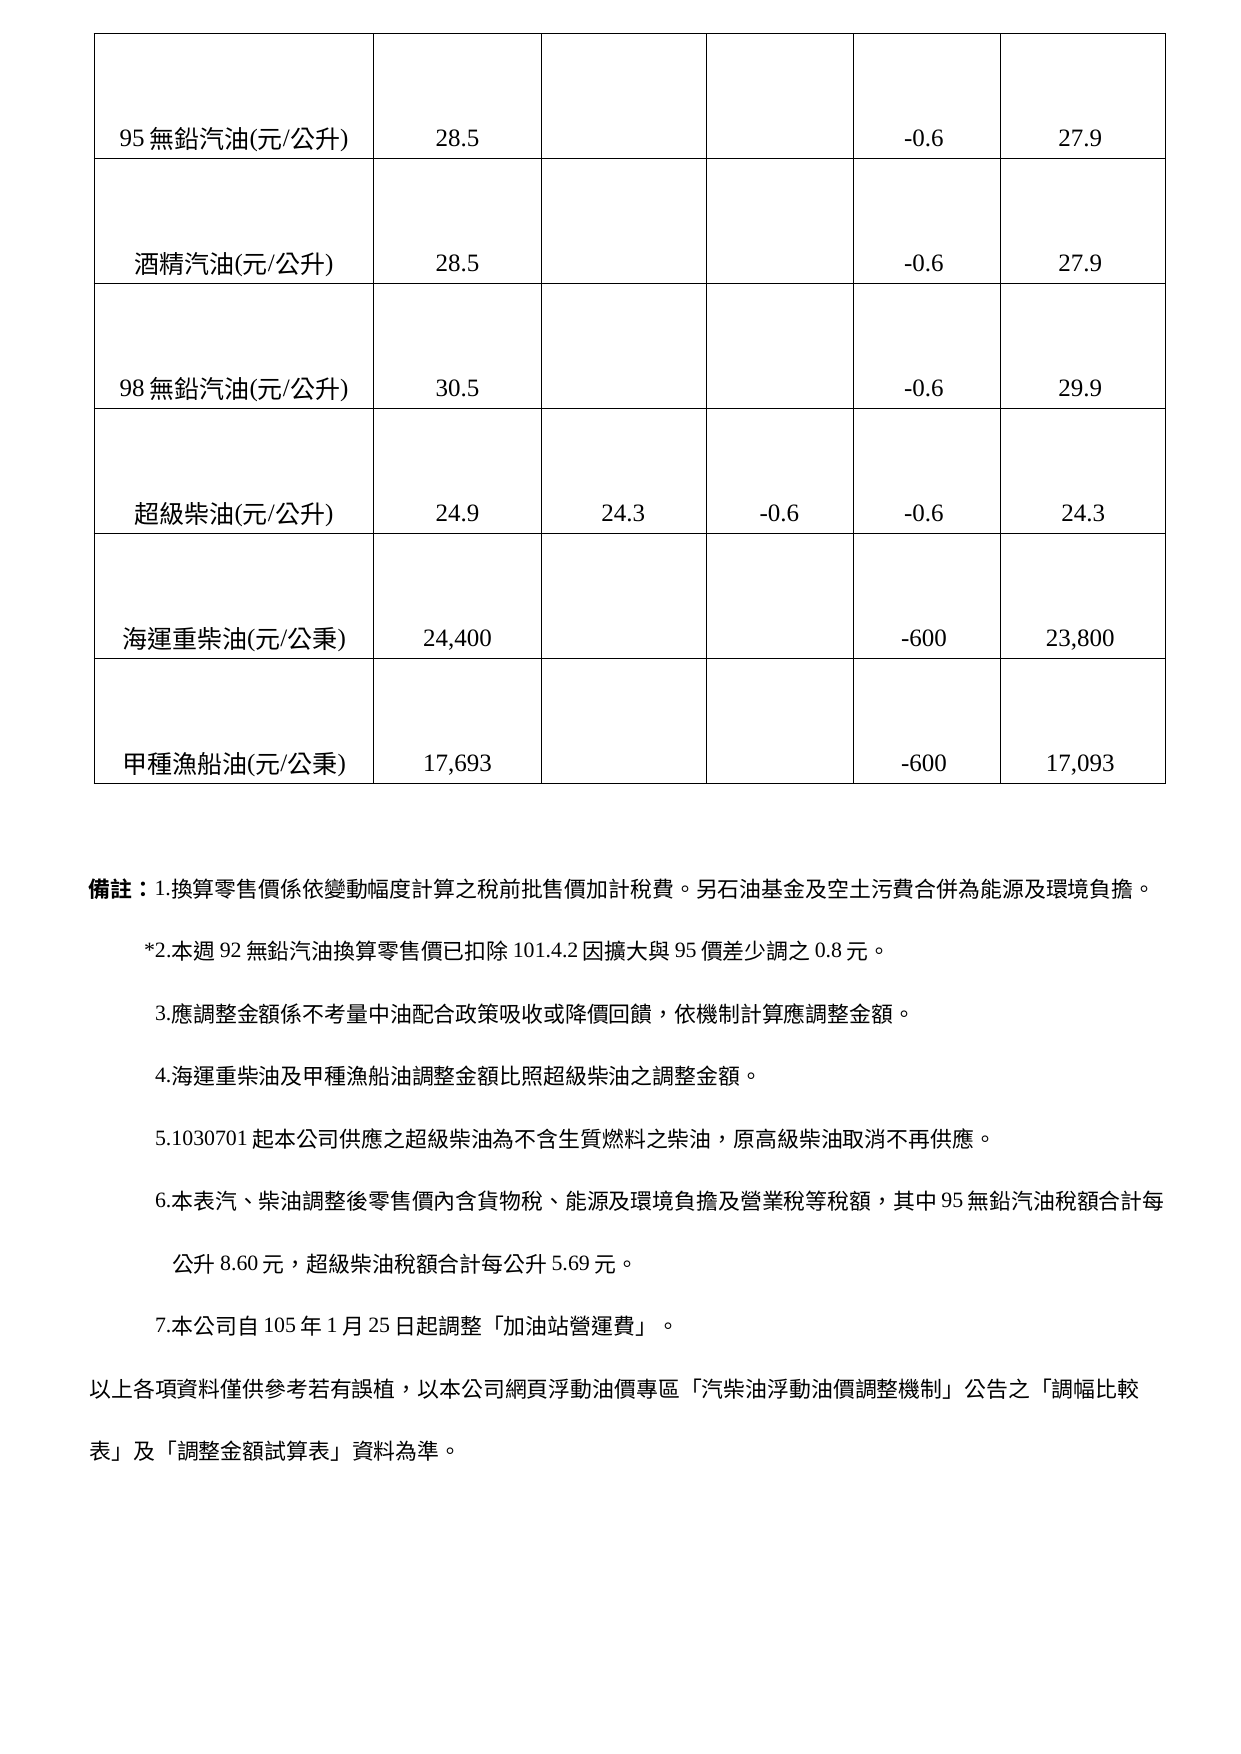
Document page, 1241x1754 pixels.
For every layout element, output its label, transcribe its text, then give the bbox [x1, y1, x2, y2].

text 備註：1.換算零售價係依變動幅度計算之稅前批售價加計稅費。另石油基金及空土污費合併為能源及環境負擔。 [89, 846, 1171, 908]
table_cell -0.6 [707, 409, 853, 533]
table_cell [707, 534, 853, 658]
table_cell 24.9 [374, 409, 541, 533]
table_cell 超級柴油(元/公升) [95, 409, 373, 533]
table_cell 海運重柴油(元/公秉) [95, 534, 373, 658]
table_cell -0.6 [854, 159, 1000, 283]
table_cell 28.5 [374, 34, 541, 158]
table_cell -0.6 [854, 409, 1000, 533]
text 5.1030701起本公司供應之超級柴油為不含生質燃料之柴油，原高級柴油取消不再供應。 [155, 1096, 1171, 1158]
table_cell [542, 159, 706, 283]
table_cell [542, 659, 706, 783]
text 3.應調整金額係不考量中油配合政策吸收或降價回饋，依機制計算應調整金額。 [155, 971, 1171, 1033]
table_cell 甲種漁船油(元/公秉) [95, 659, 373, 783]
table_cell -0.6 [854, 34, 1000, 158]
table_cell 28.5 [374, 159, 541, 283]
table_cell [707, 34, 853, 158]
table_cell -600 [854, 659, 1000, 783]
text *2.本週92無鉛汽油換算零售價已扣除101.4.2因擴大與95價差少調之0.8元。 [125, 908, 1171, 971]
table_cell 24.3 [1001, 409, 1165, 533]
table_cell 27.9 [1001, 34, 1165, 158]
text 7.本公司自105年1月25日起調整「加油站營運費」。 [155, 1283, 1171, 1346]
table_cell -600 [854, 534, 1000, 658]
table_cell -0.6 [854, 284, 1000, 408]
table_cell [542, 34, 706, 158]
table_cell 酒精汽油(元/公升) [95, 159, 373, 283]
text 以上各項資料僅供參考若有誤植，以本公司網頁浮動油價專區「汽柴油浮動油價調整機制」公告之「調幅比較表」及「調整金額試算表」資料為準。 [89, 1346, 1171, 1471]
table_cell 29.9 [1001, 284, 1165, 408]
table_cell 98無鉛汽油(元/公升) [95, 284, 373, 408]
table_cell 23,800 [1001, 534, 1165, 658]
table_cell 17,093 [1001, 659, 1165, 783]
table_cell [707, 159, 853, 283]
table_cell 24.3 [542, 409, 706, 533]
text 6.本表汽、柴油調整後零售價內含貨物稅、能源及環境負擔及營業稅等稅額，其中95無鉛汽油稅額合計每公升8.60元，超級柴油稅額合計每公升5.69元。 [155, 1158, 1171, 1283]
table_cell [707, 659, 853, 783]
table_cell 24,400 [374, 534, 541, 658]
text 4.海運重柴油及甲種漁船油調整金額比照超級柴油之調整金額。 [155, 1033, 1171, 1096]
table_cell 95無鉛汽油(元/公升) [95, 34, 373, 158]
table_cell [707, 284, 853, 408]
table_cell [542, 534, 706, 658]
table_cell 27.9 [1001, 159, 1165, 283]
table_cell 30.5 [374, 284, 541, 408]
table_cell 17,693 [374, 659, 541, 783]
table_cell [542, 284, 706, 408]
